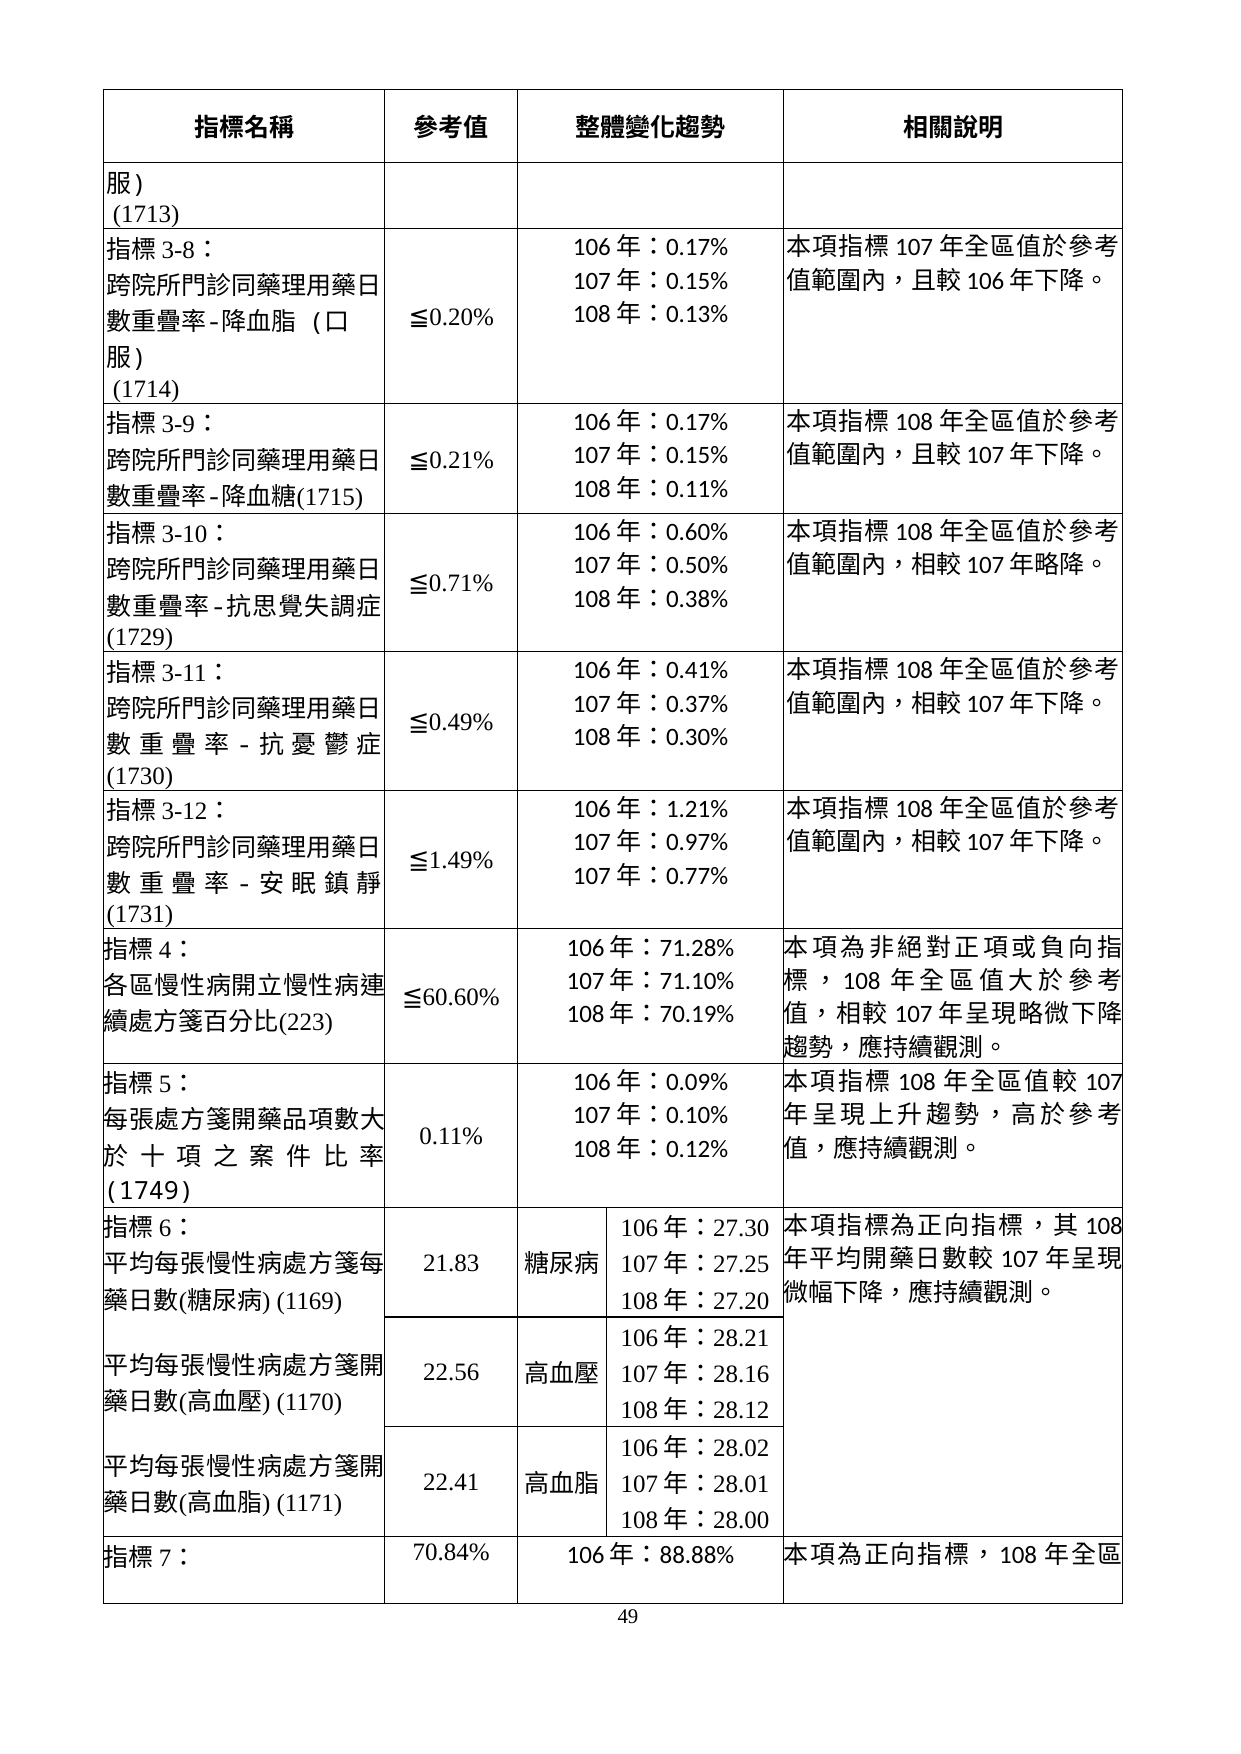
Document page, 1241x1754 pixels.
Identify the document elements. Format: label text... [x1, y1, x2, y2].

table_cell 本項指標107年全區值於參考值範圍內，且較106年下降。 [784, 229, 1122, 403]
table_cell 指標3-12： 跨院所門診同藥理用藥日數重疊率-安眠鎮靜(1731) [104, 791, 384, 928]
table_cell ≦0.21% [385, 404, 517, 513]
table_cell 服) (1713) [104, 163, 384, 228]
table_header 相關說明 [784, 90, 1122, 162]
table_cell ≦0.20% [385, 229, 517, 403]
table_cell 本項為正向指標，108年全區 [784, 1537, 1122, 1603]
table_cell ≦0.71% [385, 514, 517, 651]
table_cell 高血壓 [518, 1318, 606, 1426]
table_header 指標名稱 [104, 90, 384, 162]
table_header 整體變化趨勢 [518, 90, 783, 162]
table_cell 指標4： 各區慢性病開立慢性病連續處方箋百分比(223) [104, 929, 384, 1063]
table_cell 指標7： [104, 1537, 384, 1603]
table_cell 106年：0.17% 107年：0.15% 108年：0.13% [518, 229, 783, 403]
table_cell 本項指標108年全區值較107年呈現上升趨勢，高於參考值，應持續觀測。 [784, 1064, 1122, 1207]
table_cell 106年：28.21 107年：28.16 108年：28.12 [607, 1318, 783, 1426]
table_cell 106年：0.09% 107年：0.10% 108年：0.12% [518, 1064, 783, 1207]
table_cell 106年：71.28% 107年：71.10% 108年：70.19% [518, 929, 783, 1063]
table_cell ≦60.60% [385, 929, 517, 1063]
table_header 參考值 [385, 90, 517, 162]
table_cell 106年：88.88% [518, 1537, 783, 1603]
table_cell 本項指標108年全區值於參考值範圍內，且較107年下降。 [784, 404, 1122, 513]
table_cell 70.84% [385, 1537, 517, 1603]
table_cell 106年：0.60% 107年：0.50% 108年：0.38% [518, 514, 783, 651]
table_cell 指標3-9： 跨院所門診同藥理用藥日數重疊率-降血糖(1715) [104, 404, 384, 513]
table_cell 本項指標108年全區值於參考值範圍內，相較107年下降。 [784, 791, 1122, 928]
table_cell 21.83 [385, 1208, 517, 1316]
table_cell 22.56 [385, 1318, 517, 1426]
table_cell 指標3-11： 跨院所門診同藥理用藥日數重疊率-抗憂鬱症(1730) [104, 652, 384, 790]
table_cell 本項指標108年全區值於參考值範圍內，相較107年略降。 [784, 514, 1122, 651]
table_cell 糖尿病 [518, 1208, 606, 1316]
table_cell 0.11% [385, 1064, 517, 1207]
table_cell 106年：0.41% 107年：0.37% 108年：0.30% [518, 652, 783, 790]
table_cell 106年：1.21% 107年：0.97% 107年：0.77% [518, 791, 783, 928]
table_cell 指標6： 平均每張慢性病處方箋每藥日數(糖尿病) (1169) 平均每張慢性病處方箋開藥日數(高血壓) (1170) 平均每張慢性病處方箋開藥日數(高血脂) (1171) [104, 1208, 384, 1536]
table_cell 本項指標為正向指標，其108年平均開藥日數較107年呈現微幅下降，應持續觀測。 [784, 1208, 1122, 1536]
table_cell 指標3-8： 跨院所門診同藥理用藥日數重疊率-降血脂 (口服) (1714) [104, 229, 384, 403]
table_cell 高血脂 [518, 1427, 606, 1536]
table_cell [518, 163, 783, 228]
table_cell 106年：28.02 107年：28.01 108年：28.00 [607, 1427, 783, 1536]
table_cell ≦0.49% [385, 652, 517, 790]
table_cell 指標5： 每張處方箋開藥品項數大於十項之案件比率(1749) [104, 1064, 384, 1207]
table_cell 指標3-10： 跨院所門診同藥理用藥日數重疊率-抗思覺失調症(1729) [104, 514, 384, 651]
table_cell 本項為非絕對正項或負向指標，108年全區值大於參考值，相較107年呈現略微下降趨勢，應持續觀測。 [784, 929, 1122, 1063]
table_cell ≦1.49% [385, 791, 517, 928]
table_cell 106年：27.30 107年：27.25 108年：27.20 [607, 1208, 783, 1316]
table_cell 106年：0.17% 107年：0.15% 108年：0.11% [518, 404, 783, 513]
table_cell [385, 163, 517, 228]
table_cell 22.41 [385, 1427, 517, 1536]
table_cell 本項指標108年全區值於參考值範圍內，相較107年下降。 [784, 652, 1122, 790]
table_cell [784, 163, 1122, 228]
